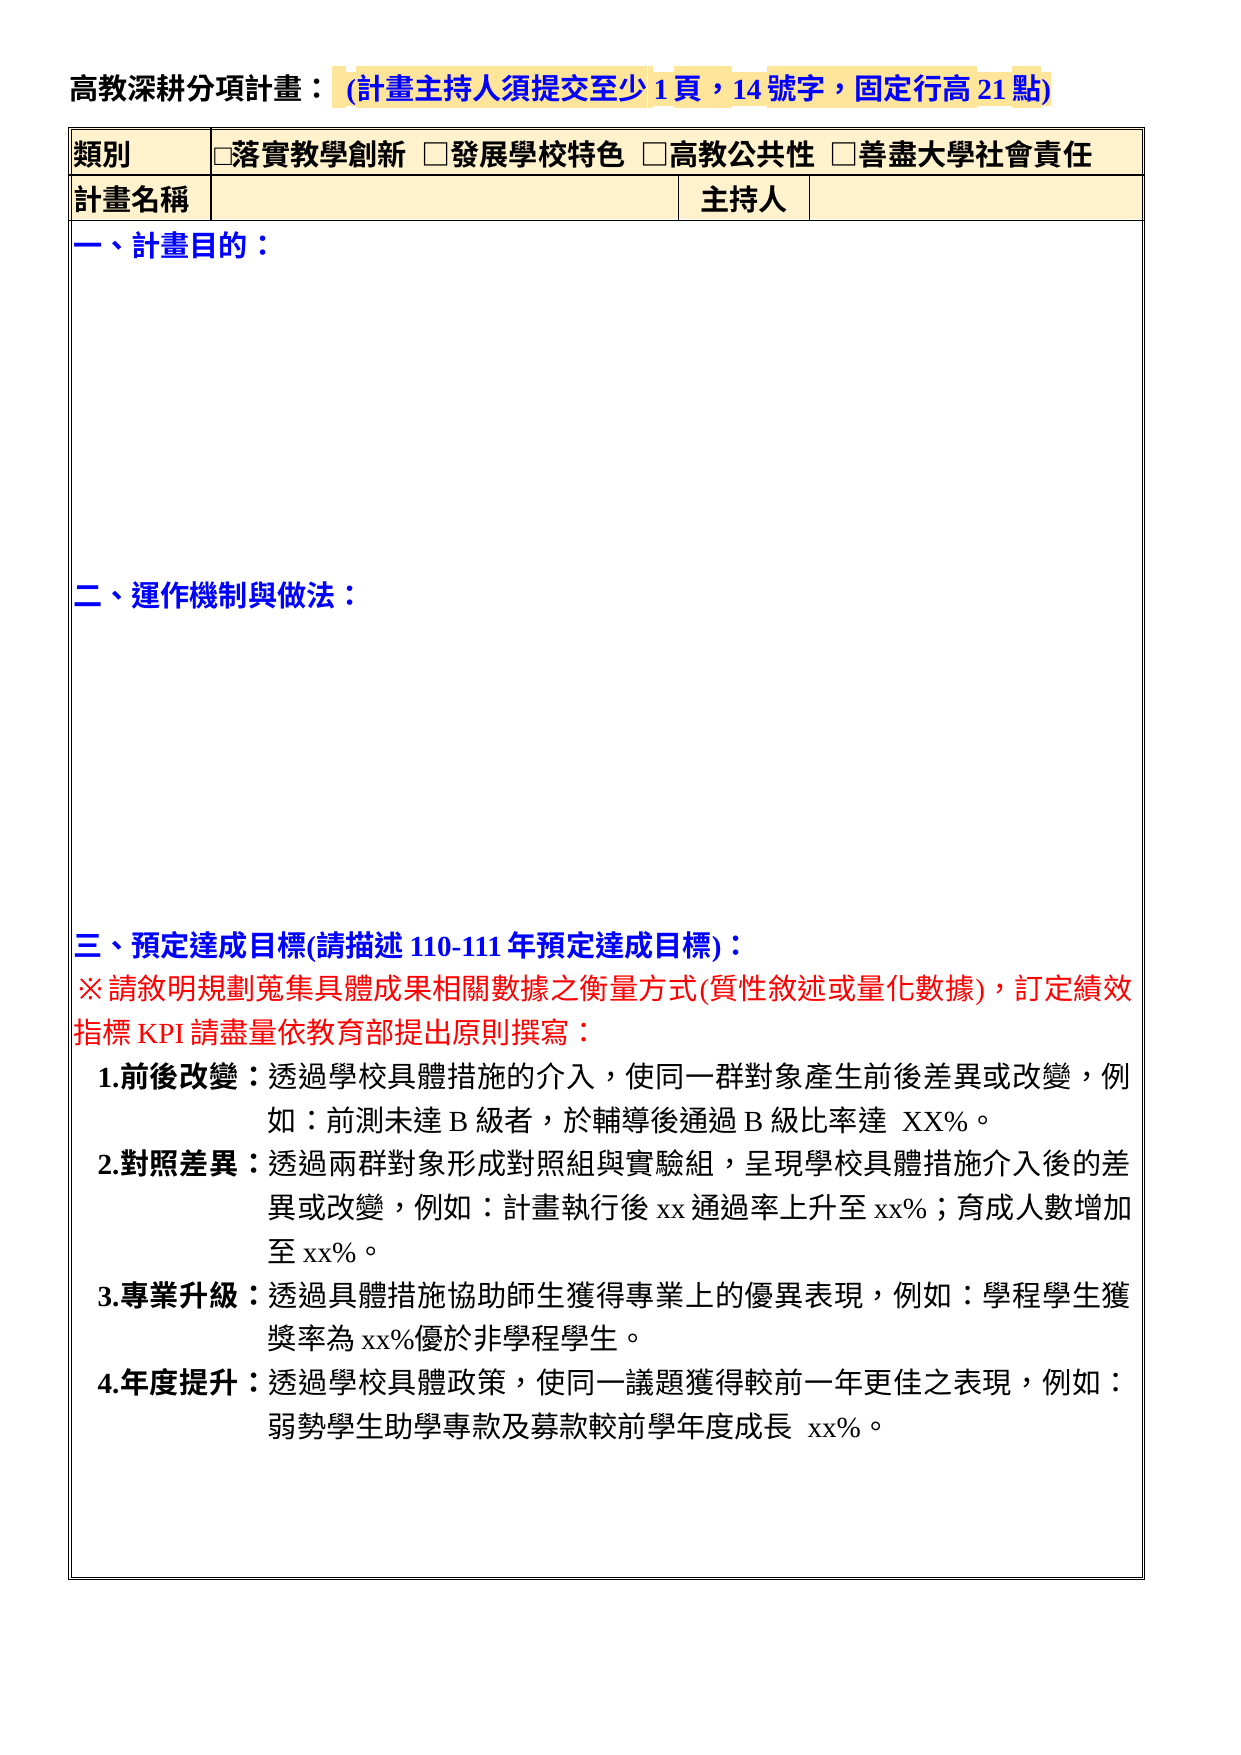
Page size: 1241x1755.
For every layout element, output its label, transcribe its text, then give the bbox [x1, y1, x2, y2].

table_cell 主持人 [679, 176, 809, 219]
table_cell 一、計畫目的： 二、運作機制與做法： 三、預定達成目標(請描述110-111年預定達成目標)： ※請敘明規劃蒐集具體成果相關數據之衡量方式(質性敘述或量化數據)，訂定績效指標KPI請盡量依教育部提出原則撰寫： 1.前後改變：透過學校具體措施的介入，使同一群對象產生前後差異或改變，例如：前測未達B 級者，於輔導後通過B 級比率達 XX%。 2.對照差異：透過兩群對象形成對照組與實驗組，呈現學校具體措施介入後的差異或改變，例如：計畫執行後xx通過率上升至xx%；育成人數增加至xx%。 3.專業升級：透過具體措施協助師生獲得專業上的優異表現，例如：學程學生獲獎率為xx%優於非學程學生。 4.年度提升：透過學校具體政策，使同一議題獲得較前一年更佳之表現，例如：弱勢學生助學專款及募款較前學年度成長 xx%。 [72, 221, 1142, 1577]
text 高教深耕分項計畫： (計畫主持人須提交至少1頁，14號字，固定行高21點) [69, 64, 1155, 108]
table_cell [810, 176, 1142, 219]
table_header 類別 [72, 130, 210, 174]
table_header □落實教學創新 □發展學校特色 □高教公共性 □善盡大學社會責任 [212, 130, 1142, 174]
table_cell [212, 176, 678, 219]
table_cell 計畫名稱 [72, 176, 210, 219]
